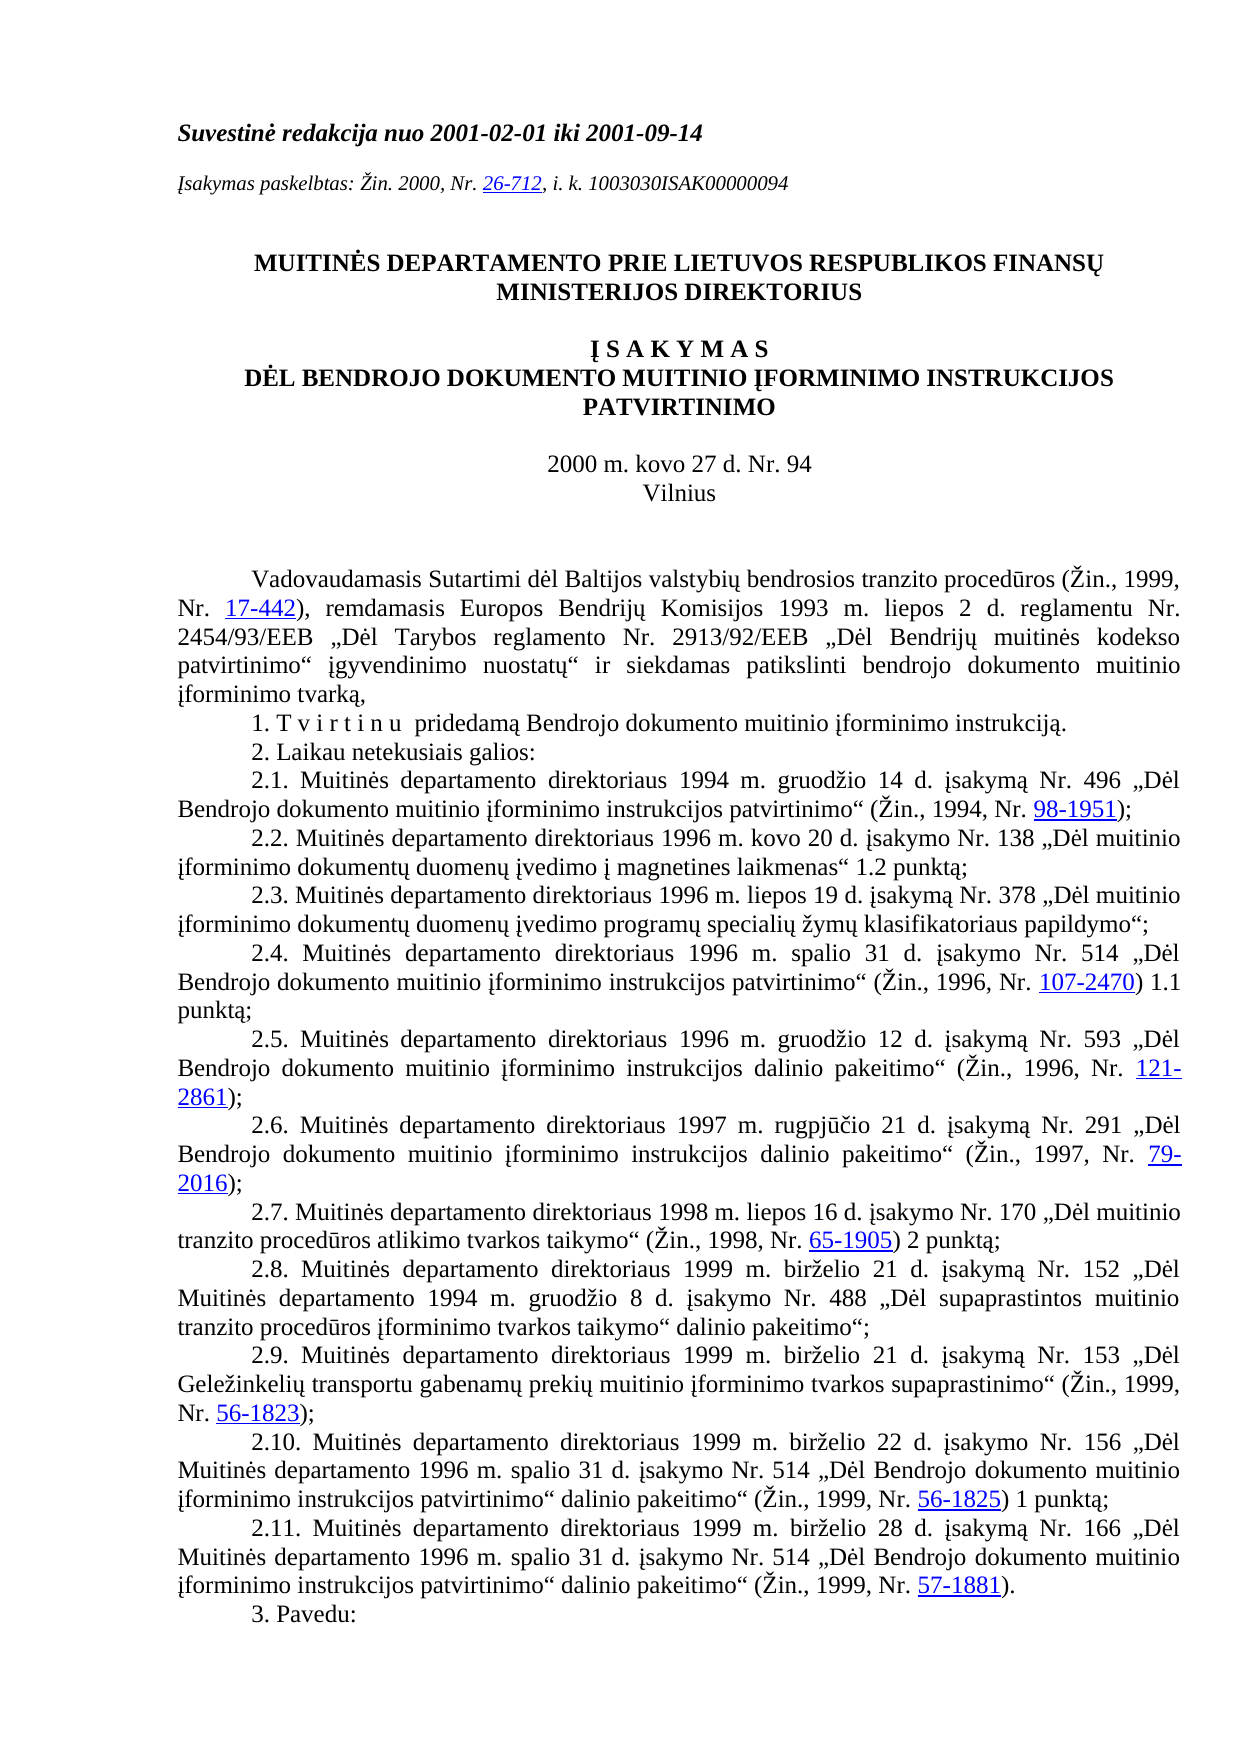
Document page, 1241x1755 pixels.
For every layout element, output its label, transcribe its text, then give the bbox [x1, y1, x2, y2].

text MUITINĖS DEPARTAMENTO PRIE LIETUVOS RESPUBLIKOS FINANSŲ MINISTERIJOS DIREKTORIUS [177, 248, 1181, 305]
text 2.10. Muitinės departamento direktoriaus 1999 m. birželio 22 d. įsakymo Nr. 156 „Dėl Muitinės departamento 1996 m. spalio 31 d. įsakymo Nr. 514 „Dėl Bendrojo dokumento muitinio įforminimo instrukcijos patvirtinimo“ dalinio pakeitimo“ (Žin., 1999, Nr. 56-1825) 1 punktą; [177, 1427, 1181, 1513]
text 2.9. Muitinės departamento direktoriaus 1999 m. birželio 21 d. įsakymą Nr. 153 „Dėl Geležinkelių transportu gabenamų prekių muitinio įforminimo tvarkos supaprastinimo“ (Žin., 1999, Nr. 56-1823); [177, 1340, 1181, 1427]
text 1. Tvirtinu pridedamą Bendrojo dokumento muitinio įforminimo instrukciją. [177, 708, 1181, 737]
text 2.2. Muitinės departamento direktoriaus 1996 m. kovo 20 d. įsakymo Nr. 138 „Dėl muitinio įforminimo dokumentų duomenų įvedimo į magnetines laikmenas“ 1.2 punktą; [177, 823, 1181, 880]
text 2.3. Muitinės departamento direktoriaus 1996 m. liepos 19 d. įsakymą Nr. 378 „Dėl muitinio įforminimo dokumentų duomenų įvedimo programų specialių žymų klasifikatoriaus papildymo“; [177, 880, 1181, 938]
text 2.4. Muitinės departamento direktoriaus 1996 m. spalio 31 d. įsakymo Nr. 514 „Dėl Bendrojo dokumento muitinio įforminimo instrukcijos patvirtinimo“ (Žin., 1996, Nr. 107-2470) 1.1 punktą; [177, 938, 1181, 1024]
text DĖL BENDROJO DOKUMENTO MUITINIO ĮFORMINIMO INSTRUKCIJOS PATVIRTINIMO [177, 363, 1181, 420]
text 2.1. Muitinės departamento direktoriaus 1994 m. gruodžio 14 d. įsakymą Nr. 496 „Dėl Bendrojo dokumento muitinio įforminimo instrukcijos patvirtinimo“ (Žin., 1994, Nr. 98-1951); [177, 765, 1181, 823]
text 2000 m. kovo 27 d. Nr. 94 [177, 449, 1181, 478]
text Į S A K Y M A S [177, 334, 1181, 363]
text 2. Laikau netekusiais galios: [177, 737, 1181, 765]
text Suvestinė redakcija nuo 2001-02-01 iki 2001-09-14 [177, 118, 1181, 147]
text Įsakymas paskelbtas: Žin. 2000, Nr. 26-712, i. k. 1003030ISAK00000094 [177, 171, 1181, 195]
text 3. Pavedu: [177, 1599, 1181, 1628]
text 2.5. Muitinės departamento direktoriaus 1996 m. gruodžio 12 d. įsakymą Nr. 593 „Dėl Bendrojo dokumento muitinio įforminimo instrukcijos dalinio pakeitimo“ (Žin., 1996, Nr. 121-2861); [177, 1024, 1181, 1110]
text Vadovaudamasis Sutartimi dėl Baltijos valstybių bendrosios tranzito procedūros (Žin., 1999, Nr. 17-442), remdamasis Europos Bendrijų Komisijos 1993 m. liepos 2 d. reglamentu Nr. 2454/93/EEB „Dėl Tarybos reglamento Nr. 2913/92/EEB „Dėl Bendrijų muitinės kodekso patvirtinimo“ įgyvendinimo nuostatų“ ir siekdamas patikslinti bendrojo dokumento muitinio įforminimo tvarką, [177, 564, 1181, 708]
text 2.7. Muitinės departamento direktoriaus 1998 m. liepos 16 d. įsakymo Nr. 170 „Dėl muitinio tranzito procedūros atlikimo tvarkos taikymo“ (Žin., 1998, Nr. 65-1905) 2 punktą; [177, 1197, 1181, 1254]
text 2.6. Muitinės departamento direktoriaus 1997 m. rugpjūčio 21 d. įsakymą Nr. 291 „Dėl Bendrojo dokumento muitinio įforminimo instrukcijos dalinio pakeitimo“ (Žin., 1997, Nr. 79-2016); [177, 1110, 1181, 1197]
text Vilnius [177, 478, 1181, 507]
text 2.11. Muitinės departamento direktoriaus 1999 m. birželio 28 d. įsakymą Nr. 166 „Dėl Muitinės departamento 1996 m. spalio 31 d. įsakymo Nr. 514 „Dėl Bendrojo dokumento muitinio įforminimo instrukcijos patvirtinimo“ dalinio pakeitimo“ (Žin., 1999, Nr. 57-1881). [177, 1513, 1181, 1599]
text 2.8. Muitinės departamento direktoriaus 1999 m. birželio 21 d. įsakymą Nr. 152 „Dėl Muitinės departamento 1994 m. gruodžio 8 d. įsakymo Nr. 488 „Dėl supaprastintos muitinio tranzito procedūros įforminimo tvarkos taikymo“ dalinio pakeitimo“; [177, 1254, 1181, 1340]
